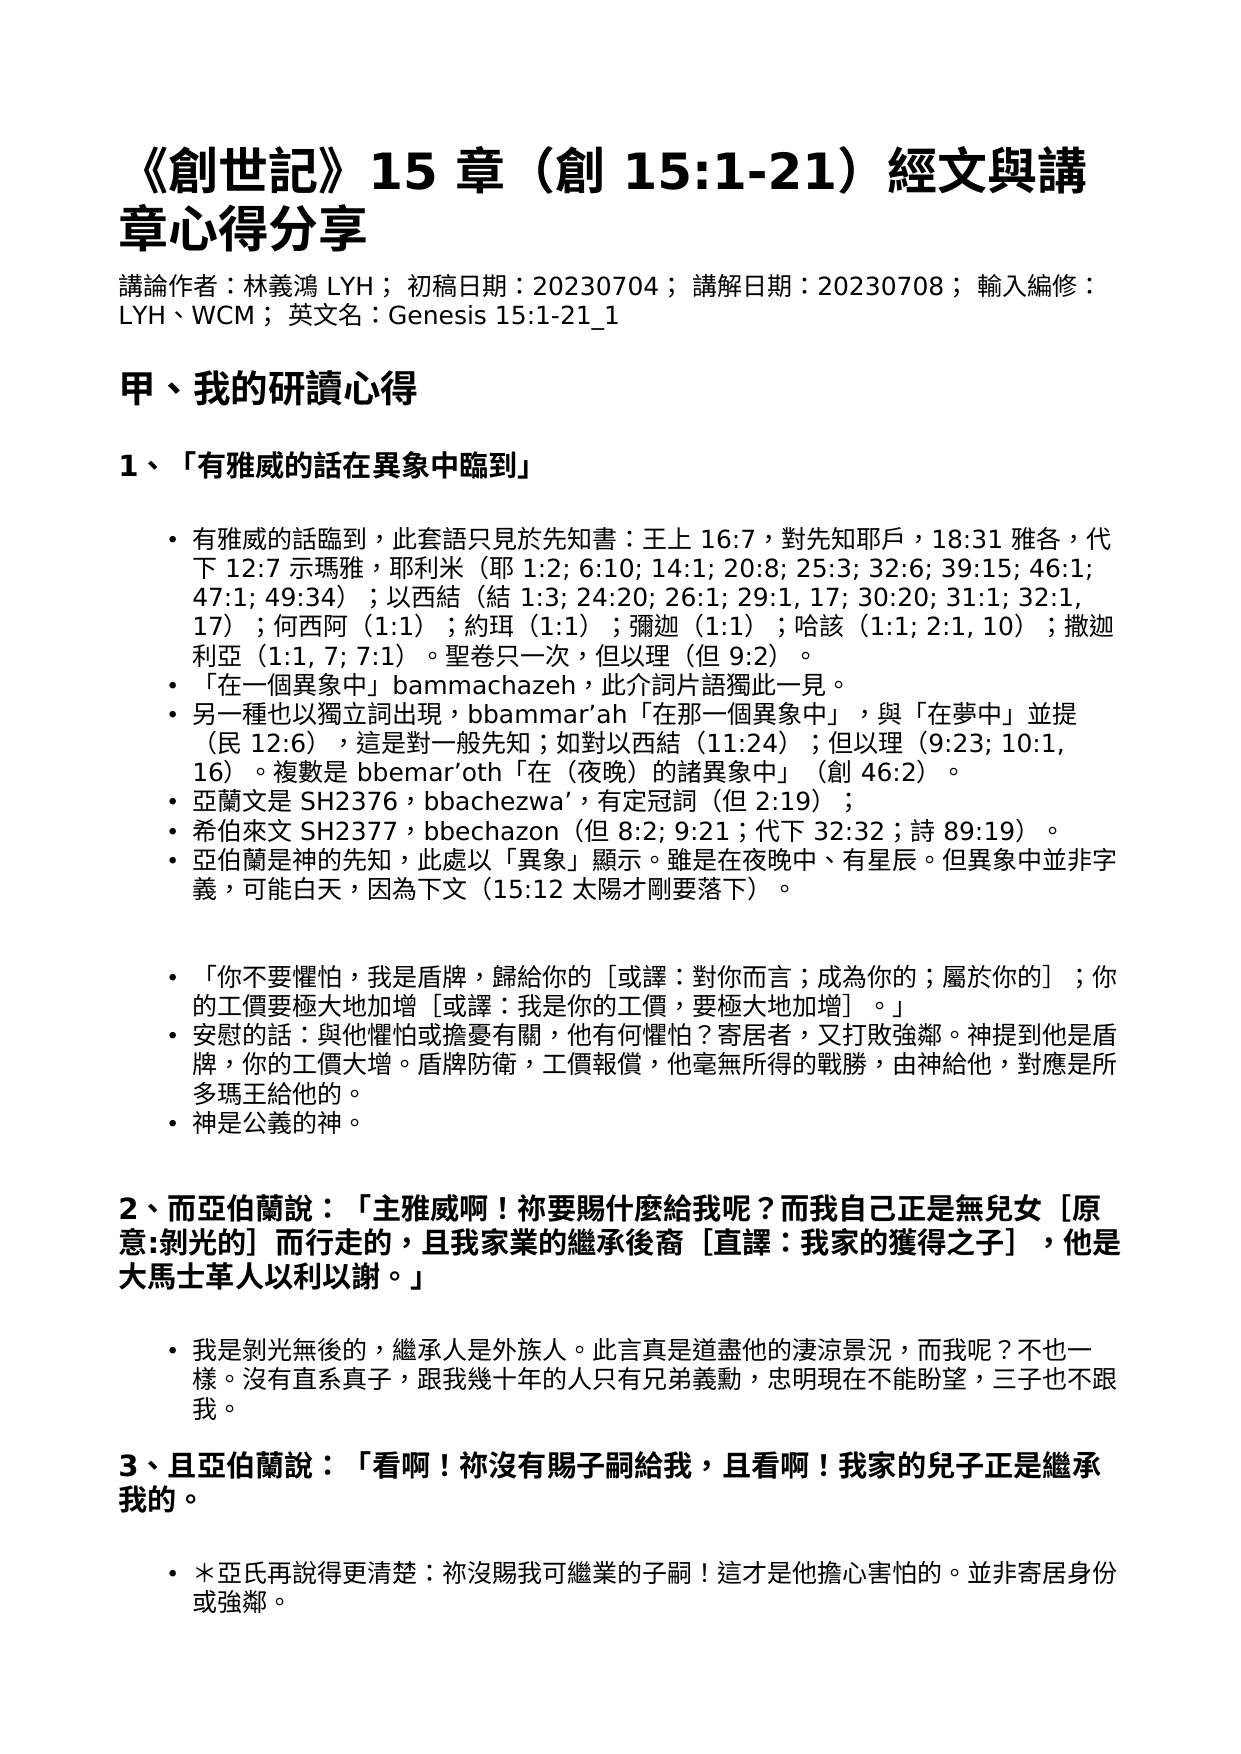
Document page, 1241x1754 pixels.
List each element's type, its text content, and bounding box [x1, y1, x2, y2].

list 「你不要懼怕，我是盾牌，歸給你的［或譯：對你而言；成為你的；屬於你的］；你的工價要極大地加增［或譯：我是你的工價，要極大地加增］。」 [177, 963, 1122, 1021]
subtitle 1、「有雅威的話在異象中臨到」 [118, 449, 1122, 483]
text 講論作者：林義鴻 LYH； 初稿日期：20230704； 講解日期：20230708； 輸入編修：LYH、WCM； 英文名：Genesis 15:1-21_1 [118, 272, 1122, 330]
list 希伯來文 SH2377，bbechazon（但 8:2; 9:21；代下 32:32；詩 89:19）。 [177, 817, 1122, 846]
list 我是剝光無後的，繼承人是外族人。此言真是道盡他的淒涼景況，而我呢？不也一樣。沒有直系真子，跟我幾十年的人只有兄弟義勳，忠明現在不能盼望，三子也不跟我。 [177, 1336, 1122, 1424]
list 神是公義的神。 [177, 1109, 1122, 1138]
list 安慰的話：與他懼怕或擔憂有關，他有何懼怕？寄居者，又打敗強鄰。神提到他是盾牌，你的工價大增。盾牌防衛，工價報償，他毫無所得的戰勝，由神給他，對應是所多瑪王給他的。 [177, 1021, 1122, 1109]
list 有雅威的話臨到，此套語只見於先知書：王上 16:7，對先知耶戶，18:31 雅各，代下 12:7 示瑪雅，耶利米（耶 1:2; 6:10; 14:1; 20:8; 25:3; 32:6; 39:15; 46:1; 47:1; 49:34）；以西結（結 1:3; 24:20; 26:1; 29:1, 17; 30:20; 31:1; 32:1, 17）；何西阿（1:1）；約珥（1:1）；彌迦（1:1）；哈該（1:1; 2:1, 10）；撒迦利亞（1:1, 7; 7:1）。聖卷只一次，但以理（但 9:2）。 [177, 525, 1122, 671]
list 亞伯蘭是神的先知，此處以「異象」顯示。雖是在夜晚中、有星辰。但異象中並非字義，可能白天，因為下文（15:12 太陽才剛要落下）。 [177, 846, 1122, 904]
subtitle 《創世記》15 章（創 15:1-21）經文與講章心得分享 [118, 143, 1122, 259]
subtitle 3、且亞伯蘭說：「看啊！祢沒有賜子嗣給我，且看啊！我家的兒子正是繼承我的。 [118, 1449, 1122, 1517]
list 另一種也以獨立詞出現，bbammar’ah「在那一個異象中」，與「在夢中」並提（民 12:6），這是對一般先知；如對以西結（11:24）；但以理（9:23; 10:1, 16）。複數是 bbemar’oth「在（夜晚）的諸異象中」（創 46:2）。 [177, 700, 1122, 787]
list 亞蘭文是 SH2376，bbachezwa’，有定冠詞（但 2:19）； [177, 787, 1122, 817]
list ＊亞氏再說得更清楚：祢沒賜我可繼業的子嗣！這才是他擔心害怕的。並非寄居身份或強鄰。 [177, 1559, 1122, 1617]
subtitle 甲、我的研讀心得 [118, 368, 1122, 412]
subtitle 2、而亞伯蘭說：「主雅威啊！祢要賜什麼給我呢？而我自己正是無兒女［原意:剝光的］而行走的，且我家業的繼承後裔［直譯：我家的獲得之子］，他是大馬士革人以利以謝。」 [118, 1193, 1122, 1294]
list 「在一個異象中」bammachazeh，此介詞片語獨此一見。 [177, 671, 1122, 700]
